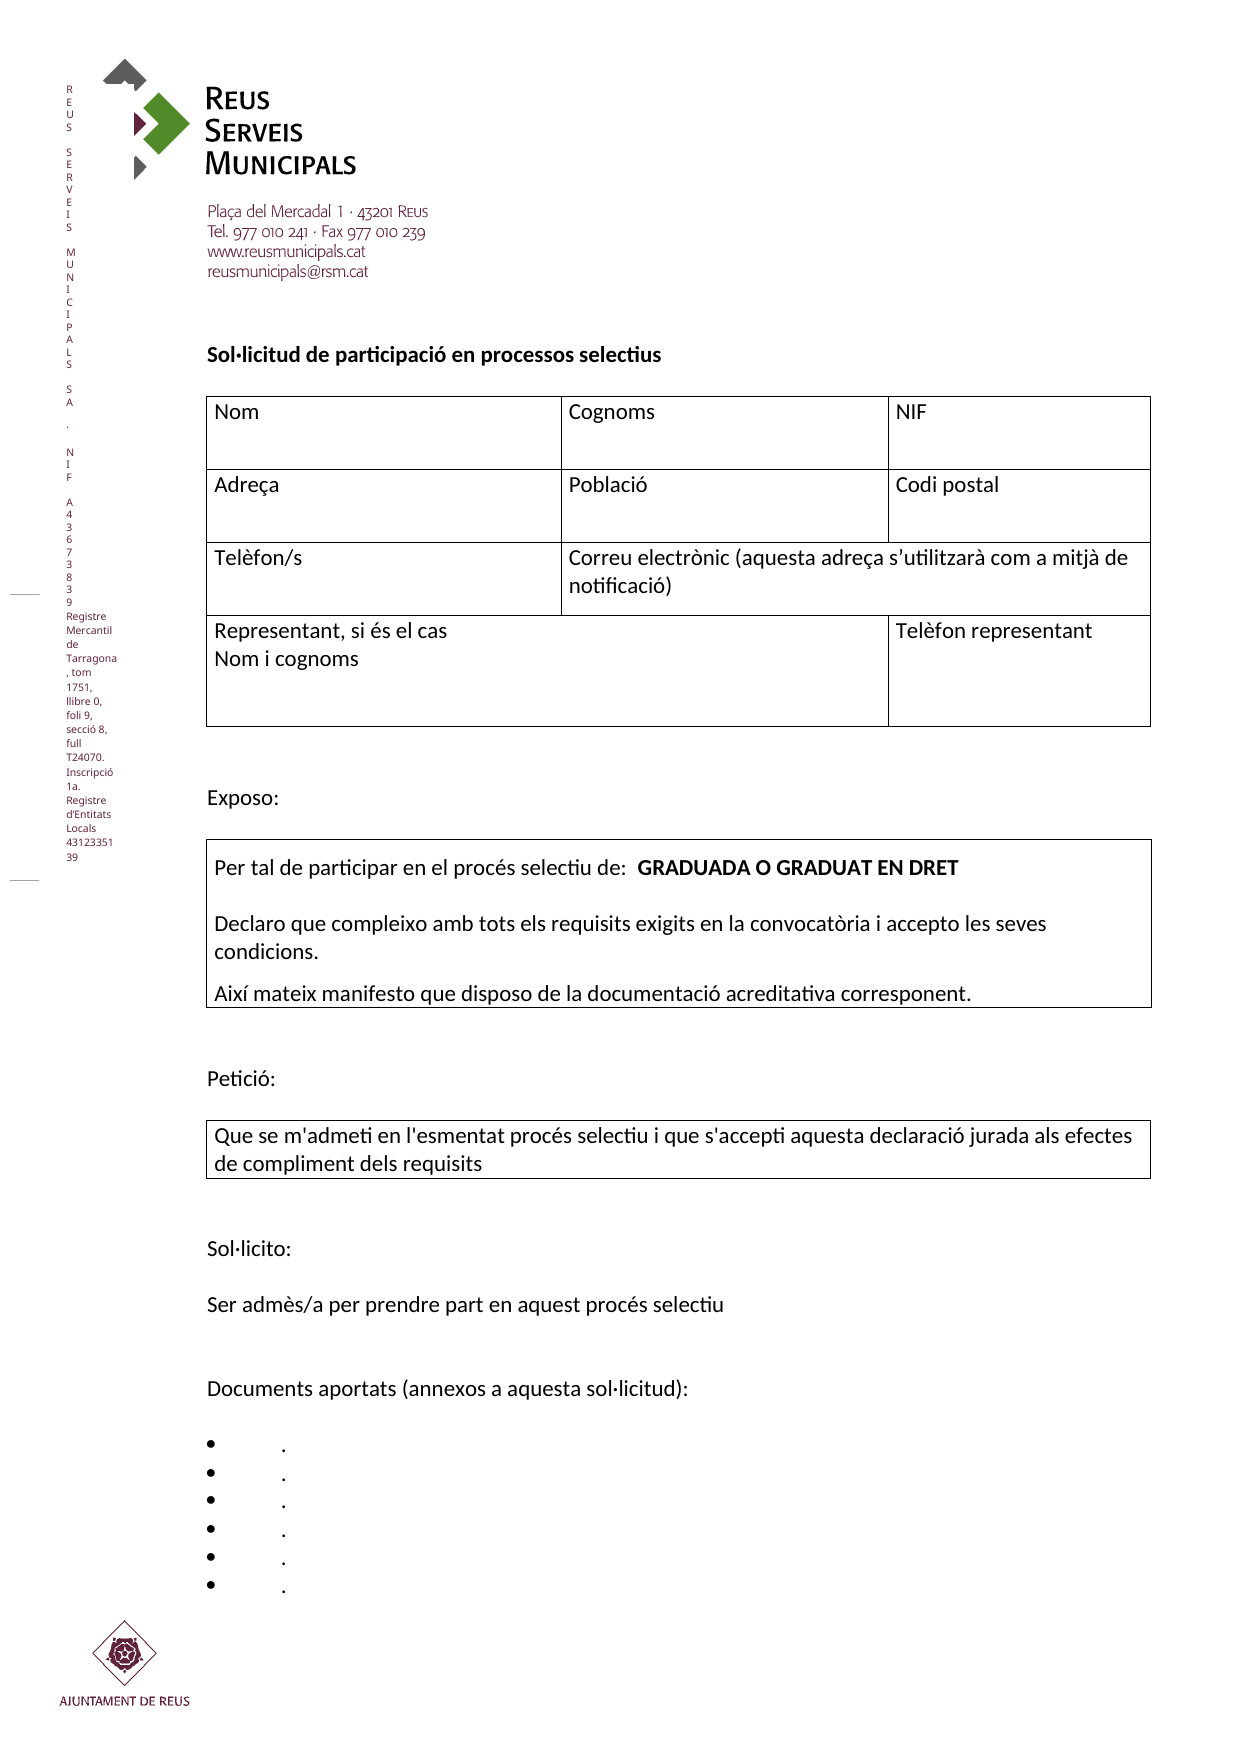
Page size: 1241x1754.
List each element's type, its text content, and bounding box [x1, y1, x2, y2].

table_cell Representant, si és el cas Nom i cognoms [207, 616, 888, 726]
list . [207, 1571, 1152, 1599]
text Exposo: [207, 783, 1152, 811]
text Petició: [207, 1064, 1152, 1092]
list . [207, 1487, 1152, 1515]
text Ser admès/a per prendre part en aquest procés selectiu [207, 1291, 1152, 1318]
table_cell Codi postal [889, 470, 1150, 542]
table_header NIF [889, 397, 1150, 469]
list . [207, 1431, 1152, 1459]
text Sol·licitud de participació en processos selectius [207, 340, 1152, 368]
table_header Nom [207, 397, 561, 469]
table_cell Telèfon/s [207, 543, 561, 615]
table_cell Població [562, 470, 888, 542]
table_header Per tal de participar en el procés selectiu de: GRADUADA O GRADUAT EN DRET [207, 840, 1151, 881]
table_header Que se m'admeti en l'esmentat procés selectiu i que s'accepti aquesta declaració jurada als efectes de compliment dels requisits [207, 1121, 1150, 1177]
table_cell Així mateix manifesto que disposo de la documentació acreditativa corresponent. [207, 965, 1151, 1007]
table_cell Adreça [207, 470, 561, 542]
list . [207, 1543, 1152, 1571]
list . [207, 1459, 1152, 1487]
list . [207, 1515, 1152, 1543]
table_cell Telèfon representant [889, 616, 1150, 726]
table_cell Declaro que compleixo amb tots els requisits exigits en la convocatòria i accepto les seves condicions. [207, 881, 1151, 965]
text Sol·licito: [207, 1234, 1152, 1262]
text Documents aportats (annexos a aquesta sol·licitud): [207, 1374, 1152, 1403]
table_header Cognoms [562, 397, 888, 469]
table_cell Correu electrònic (aquesta adreça s’utilitzarà com a mitjà de notificació) [562, 543, 1150, 615]
